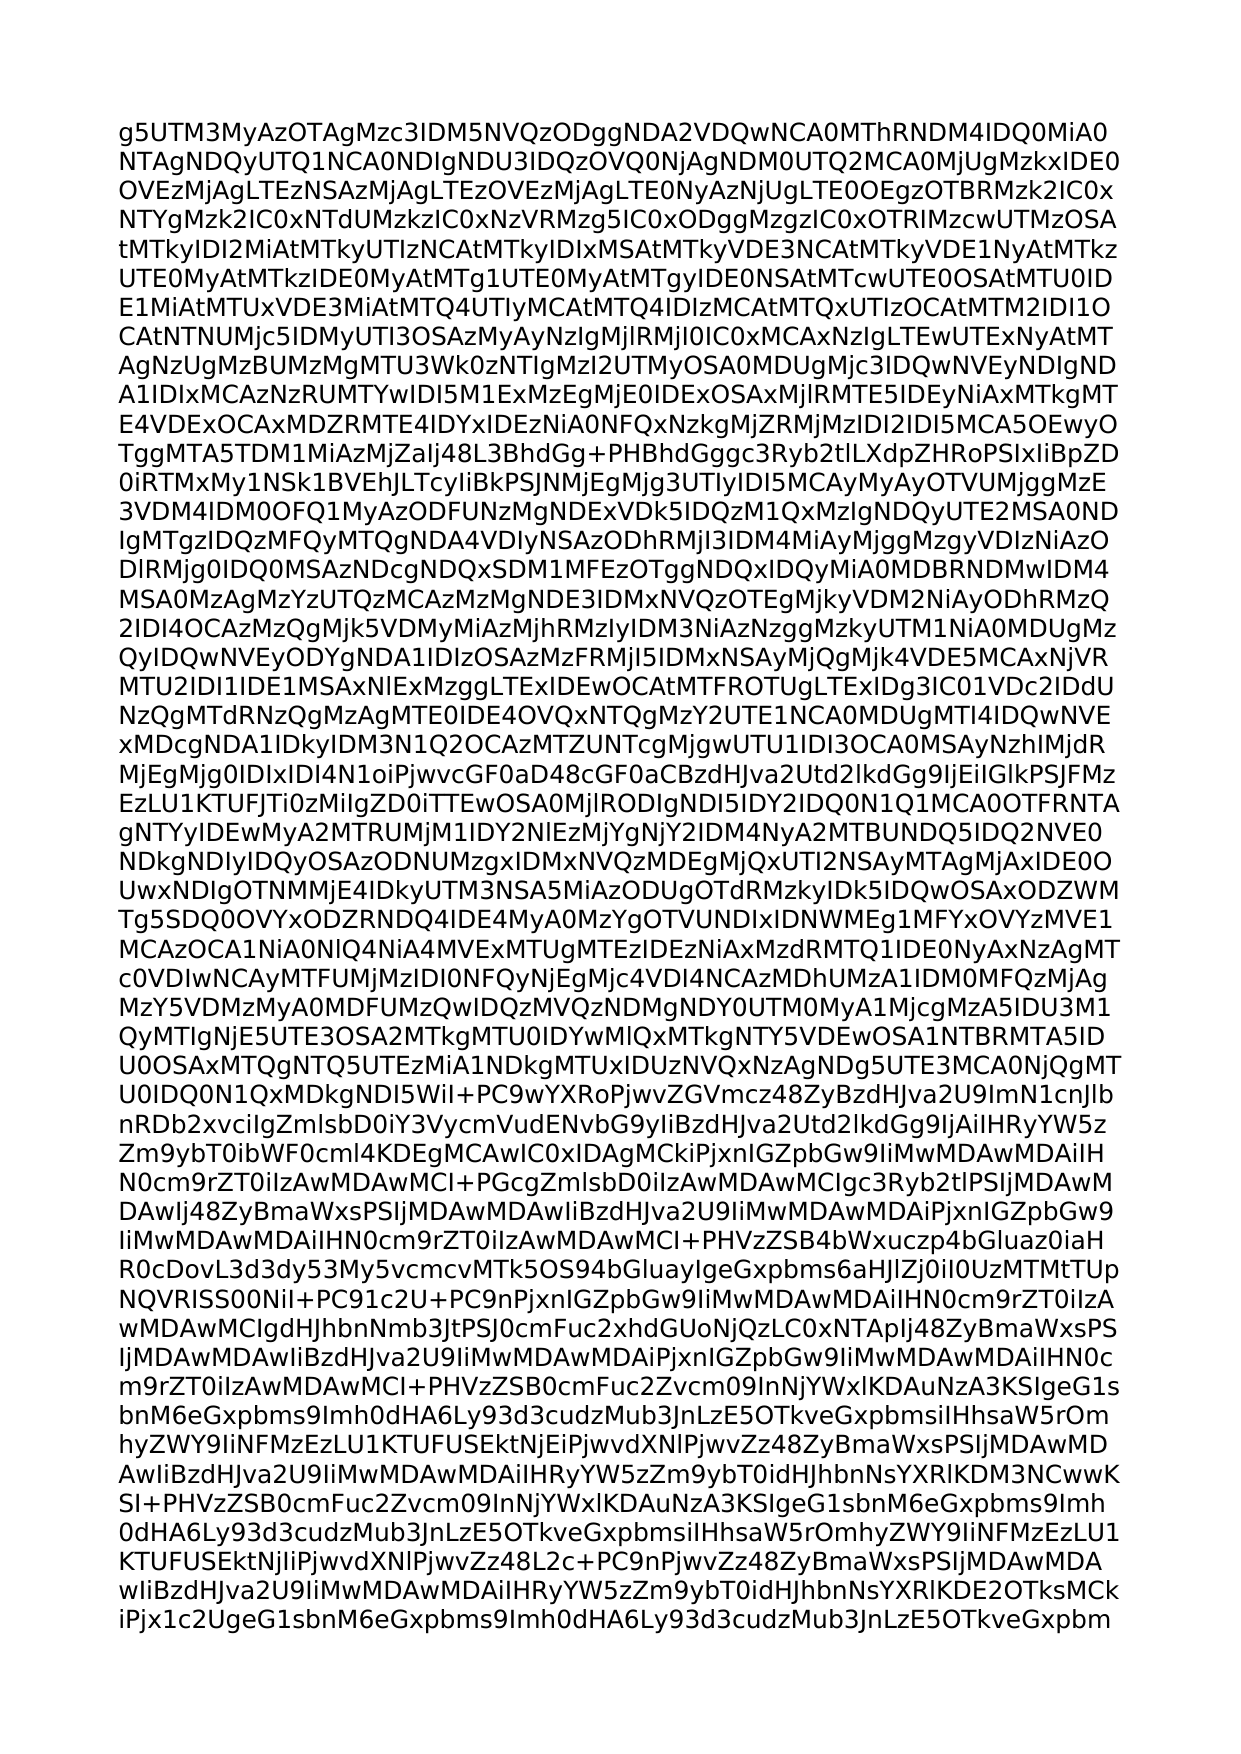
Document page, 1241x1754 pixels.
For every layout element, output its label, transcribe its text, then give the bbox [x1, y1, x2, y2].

text g5UTM3MyAzOTAgMzc3IDM5NVQzODggNDA2VDQwNCA0MThRNDM4IDQ0MiA0NTAgNDQyUTQ1NCA0NDIgNDU3IDQzOVQ0NjAgNDM0UTQ2MCA0MjUgMzkxIDE0OVEzMjAgLTEzNSAzMjAgLTEzOVEzMjAgLTE0NyAzNjUgLTE0OEgzOTBRMzk2IC0xNTYgMzk2IC0xNTdUMzkzIC0xNzVRMzg5IC0xODggMzgzIC0xOTRIMzcwUTMzOSAtMTkyIDI2MiAtMTkyUTIzNCAtMTkyIDIxMSAtMTkyVDE3NCAtMTkyVDE1NyAtMTkzUTE0MyAtMTkzIDE0MyAtMTg1UTE0MyAtMTgyIDE0NSAtMTcwUTE0OSAtMTU0IDE1MiAtMTUxVDE3MiAtMTQ4UTIyMCAtMTQ4IDIzMCAtMTQxUTIzOCAtMTM2IDI1OCAtNTNUMjc5IDMyUTI3OSAzMyAyNzIgMjlRMjI0IC0xMCAxNzIgLTEwUTExNyAtMTAgNzUgMzBUMzMgMTU3Wk0zNTIgMzI2UTMyOSA0MDUgMjc3IDQwNVEyNDIgNDA1IDIxMCAzNzRUMTYwIDI5M1ExMzEgMjE0IDExOSAxMjlRMTE5IDEyNiAxMTkgMTE4VDExOCAxMDZRMTE4IDYxIDEzNiA0NFQxNzkgMjZRMjMzIDI2IDI5MCA5OEwyOTggMTA5TDM1MiAzMjZaIj48L3BhdGg+PHBhdGggc3Ryb2tlLXdpZHRoPSIxIiBpZD0iRTMxMy1NSk1BVEhJLTcyIiBkPSJNMjEgMjg3UTIyIDI5MCAyMyAyOTVUMjggMzE3VDM4IDM0OFQ1MyAzODFUNzMgNDExVDk5IDQzM1QxMzIgNDQyUTE2MSA0NDIgMTgzIDQzMFQyMTQgNDA4VDIyNSAzODhRMjI3IDM4MiAyMjggMzgyVDIzNiAzODlRMjg0IDQ0MSAzNDcgNDQxSDM1MFEzOTggNDQxIDQyMiA0MDBRNDMwIDM4MSA0MzAgMzYzUTQzMCAzMzMgNDE3IDMxNVQzOTEgMjkyVDM2NiAyODhRMzQ2IDI4OCAzMzQgMjk5VDMyMiAzMjhRMzIyIDM3NiAzNzggMzkyUTM1NiA0MDUgMzQyIDQwNVEyODYgNDA1IDIzOSAzMzFRMjI5IDMxNSAyMjQgMjk4VDE5MCAxNjVRMTU2IDI1IDE1MSAxNlExMzggLTExIDEwOCAtMTFROTUgLTExIDg3IC01VDc2IDdUNzQgMTdRNzQgMzAgMTE0IDE4OVQxNTQgMzY2UTE1NCA0MDUgMTI4IDQwNVExMDcgNDA1IDkyIDM3N1Q2OCAzMTZUNTcgMjgwUTU1IDI3OCA0MSAyNzhIMjdRMjEgMjg0IDIxIDI4N1oiPjwvcGF0aD48cGF0aCBzdHJva2Utd2lkdGg9IjEiIGlkPSJFMzEzLU1KTUFJTi0zMiIgZD0iTTEwOSA0MjlRODIgNDI5IDY2IDQ0N1Q1MCA0OTFRNTAgNTYyIDEwMyA2MTRUMjM1IDY2NlEzMjYgNjY2IDM4NyA2MTBUNDQ5IDQ2NVE0NDkgNDIyIDQyOSAzODNUMzgxIDMxNVQzMDEgMjQxUTI2NSAyMTAgMjAxIDE0OUwxNDIgOTNMMjE4IDkyUTM3NSA5MiAzODUgOTdRMzkyIDk5IDQwOSAxODZWMTg5SDQ0OVYxODZRNDQ4IDE4MyA0MzYgOTVUNDIxIDNWMEg1MFYxOVYzMVE1MCAzOCA1NiA0NlQ4NiA4MVExMTUgMTEzIDEzNiAxMzdRMTQ1IDE0NyAxNzAgMTc0VDIwNCAyMTFUMjMzIDI0NFQyNjEgMjc4VDI4NCAzMDhUMzA1IDM0MFQzMjAgMzY5VDMzMyA0MDFUMzQwIDQzMVQzNDMgNDY0UTM0MyA1MjcgMzA5IDU3M1QyMTIgNjE5UTE3OSA2MTkgMTU0IDYwMlQxMTkgNTY5VDEwOSA1NTBRMTA5IDU0OSAxMTQgNTQ5UTEzMiA1NDkgMTUxIDUzNVQxNzAgNDg5UTE3MCA0NjQgMTU0IDQ0N1QxMDkgNDI5WiI+PC9wYXRoPjwvZGVmcz48ZyBzdHJva2U9ImN1cnJlbnRDb2xvciIgZmlsbD0iY3VycmVudENvbG9yIiBzdHJva2Utd2lkdGg9IjAiIHRyYW5zZm9ybT0ibWF0cml4KDEgMCAwIC0xIDAgMCkiPjxnIGZpbGw9IiMwMDAwMDAiIHN0cm9rZT0iIzAwMDAwMCI+PGcgZmlsbD0iIzAwMDAwMCIgc3Ryb2tlPSIjMDAwMDAwIj48ZyBmaWxsPSIjMDAwMDAwIiBzdHJva2U9IiMwMDAwMDAiPjxnIGZpbGw9IiMwMDAwMDAiIHN0cm9rZT0iIzAwMDAwMCI+PHVzZSB4bWxuczp4bGluaz0iaHR0cDovL3d3dy53My5vcmcvMTk5OS94bGluayIgeGxpbms6aHJlZj0iI0UzMTMtTUpNQVRISS00NiI+PC91c2U+PC9nPjxnIGZpbGw9IiMwMDAwMDAiIHN0cm9rZT0iIzAwMDAwMCIgdHJhbnNmb3JtPSJ0cmFuc2xhdGUoNjQzLC0xNTApIj48ZyBmaWxsPSIjMDAwMDAwIiBzdHJva2U9IiMwMDAwMDAiPjxnIGZpbGw9IiMwMDAwMDAiIHN0cm9rZT0iIzAwMDAwMCI+PHVzZSB0cmFuc2Zvcm09InNjYWxlKDAuNzA3KSIgeG1sbnM6eGxpbms9Imh0dHA6Ly93d3cudzMub3JnLzE5OTkveGxpbmsiIHhsaW5rOmhyZWY9IiNFMzEzLU1KTUFUSEktNjEiPjwvdXNlPjwvZz48ZyBmaWxsPSIjMDAwMDAwIiBzdHJva2U9IiMwMDAwMDAiIHRyYW5zZm9ybT0idHJhbnNsYXRlKDM3NCwwKSI+PHVzZSB0cmFuc2Zvcm09InNjYWxlKDAuNzA3KSIgeG1sbnM6eGxpbms9Imh0dHA6Ly93d3cudzMub3JnLzE5OTkveGxpbmsiIHhsaW5rOmhyZWY9IiNFMzEzLU1KTUFUSEktNjIiPjwvdXNlPjwvZz48L2c+PC9nPjwvZz48ZyBmaWxsPSIjMDAwMDAwIiBzdHJva2U9IiMwMDAwMDAiIHRyYW5zZm9ybT0idHJhbnNsYXRlKDE2OTksMCkiPjx1c2UgeG1sbnM6eGxpbms9Imh0dHA6Ly93d3cudzMub3JnLzE5OTkveGxpbm [118, 118, 1122, 1635]
